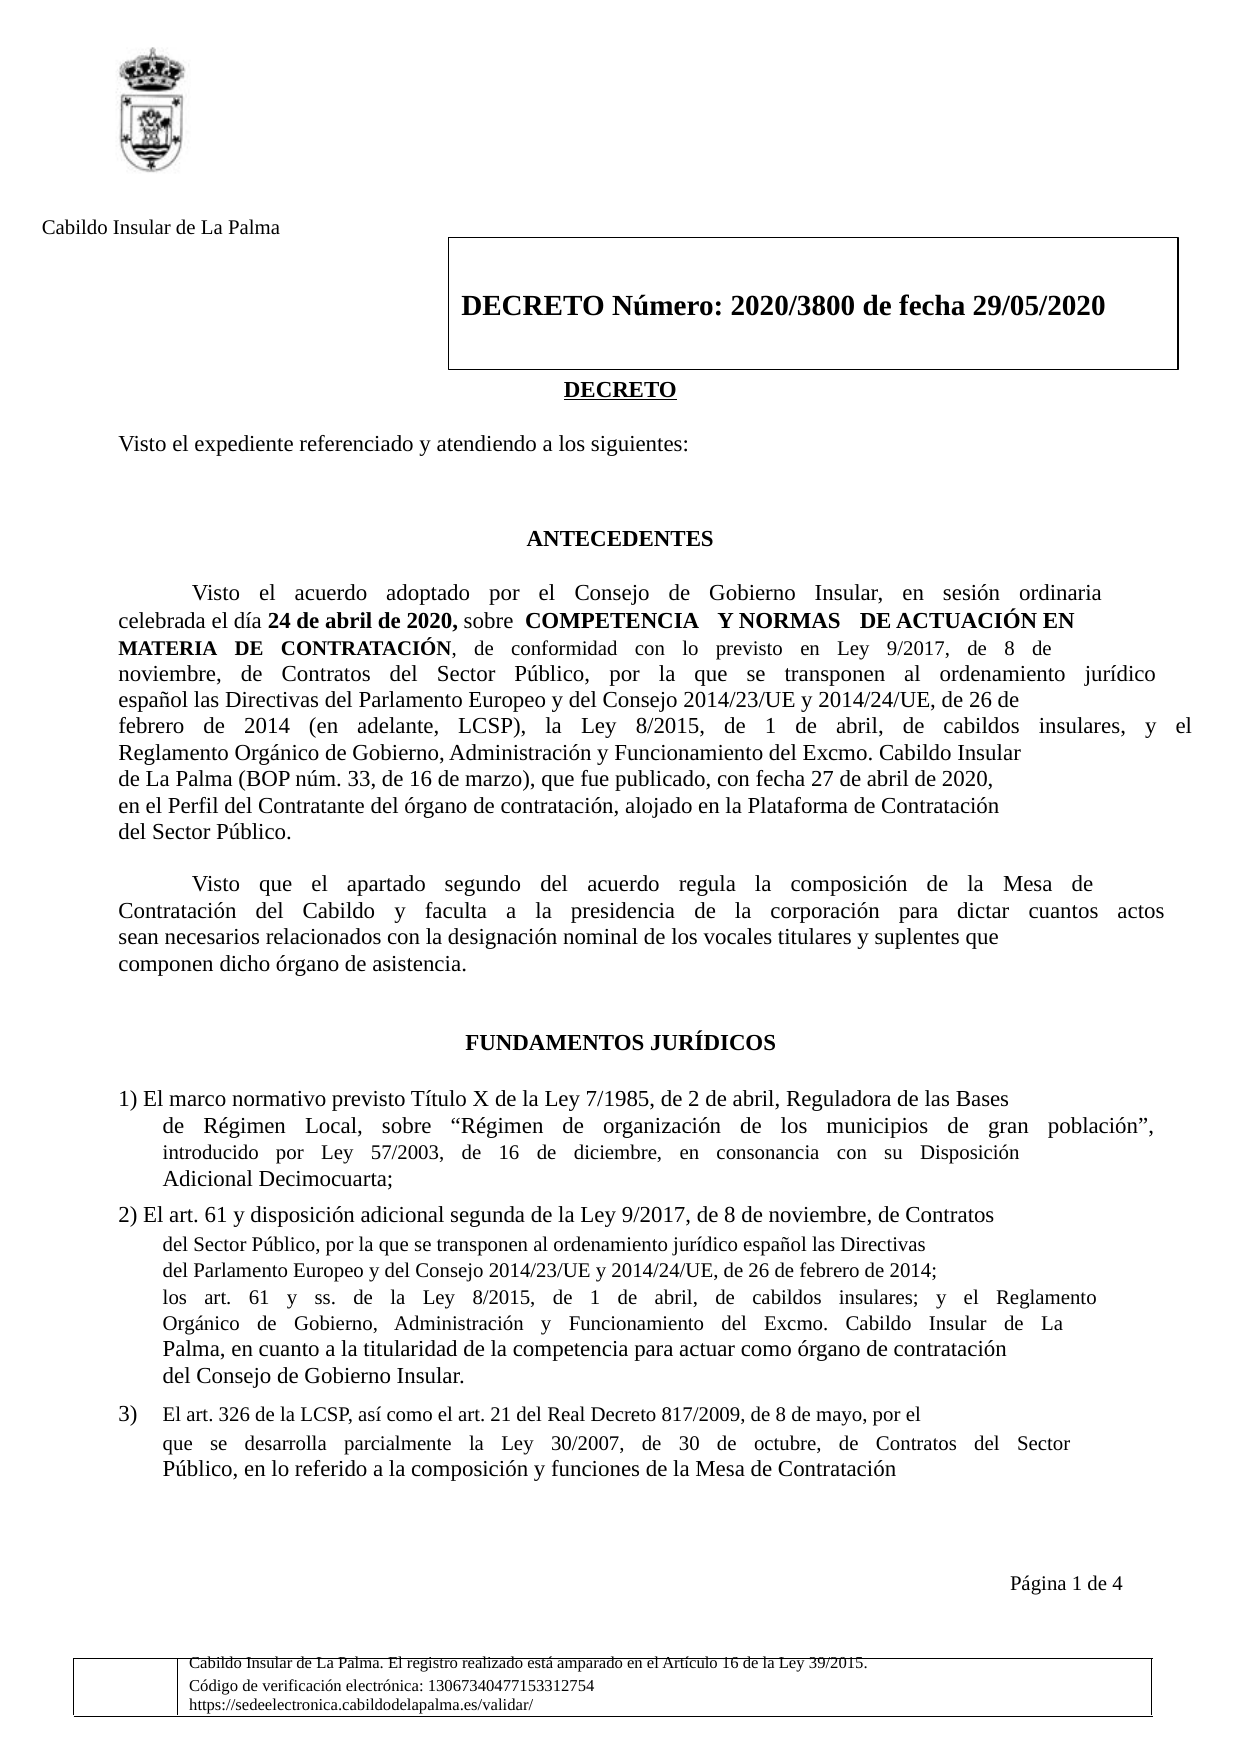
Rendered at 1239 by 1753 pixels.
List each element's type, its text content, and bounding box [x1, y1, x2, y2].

text del Sector Público. [118, 818, 1225, 845]
text febrero de 2014 (en adelante, LCSP), la Ley 8/2015, de 1 de abril, de cabildos insulares, y el [118, 713, 1225, 739]
text español las Directivas del Parlamento Europeo y del Consejo 2014/23/UE y 2014/24/UE, de 26 de [118, 687, 1225, 713]
text noviembre, de Contratos del Sector Público, por la que se transponen al ordenamiento jurídico [118, 660, 1225, 687]
text sean necesarios relacionados con la designación nominal de los vocales titulares y suplentes que [118, 924, 1225, 950]
text que se desarrolla parcialmente la Ley 30/2007, de 30 de octubre, de Contratos del Sector [162, 1430, 1225, 1455]
text [1152, 1695, 1225, 1714]
text del Sector Público, por la que se transponen al ordenamiento jurídico español las Directivas [162, 1230, 1225, 1257]
text los art. 61 y ss. de la Ley 8/2015, de 1 de abril, de cabildos insulares; y el Reglamento [162, 1283, 1225, 1309]
text MATERIA DE CONTRATACIÓN, de conformidad con lo previsto en Ley 9/2017, de 8 de [118, 634, 1225, 660]
text Página 1 de 4 [1010, 1570, 1225, 1595]
text del Parlamento Europeo y del Consejo 2014/23/UE y 2014/24/UE, de 26 de febrero de 2014; [162, 1257, 1225, 1283]
text introducido por Ley 57/2003, de 16 de diciembre, en consonancia con su Disposición [162, 1139, 1225, 1165]
text Visto que el apartado segundo del acuerdo regula la composición de la Mesa de [192, 867, 1225, 897]
text DECRETO [564, 366, 1225, 405]
text [1179, 291, 1225, 322]
text Público, en lo referido a la composición y funciones de la Mesa de Contratación [162, 1455, 1225, 1481]
text 3) El art. 326 de la LCSP, así como el art. 21 del Real Decreto 817/2009, de 8 de mayo, por el [118, 1388, 1225, 1430]
text de Régimen Local, sobre “Régimen de organización de los municipios de gran población”, [162, 1112, 1225, 1139]
text de La Palma (BOP núm. 33, de 16 de marzo), que fue publicado, con fecha 27 de abril de 2020, [118, 766, 1225, 792]
text Cabildo Insular de La Palma. El registro realizado está amparado en el Artículo 16 de la Ley 39/2015. [189, 1639, 1225, 1676]
text 2) El art. 61 y disposición adicional segunda de la Ley 9/2017, de 8 de noviembre, de Contratos [118, 1191, 1225, 1230]
text Código de verificación electrónica: 13067340477153312754 [189, 1676, 1151, 1695]
text FUNDAMENTOS JURÍDICOS [465, 1021, 1225, 1058]
text Adicional Decimocuarta; [162, 1165, 1225, 1191]
text del Consejo de Gobierno Insular. [162, 1362, 1225, 1388]
text [1152, 1676, 1225, 1695]
text Palma, en cuanto a la titularidad de la competencia para actuar como órgano de contratación [162, 1336, 1225, 1362]
text Reglamento Orgánico de Gobierno, Administración y Funcionamiento del Excmo. Cabildo Insular [118, 739, 1225, 766]
text DECRETO Número: 2020/3800 de fecha 29/05/2020 [461, 291, 1177, 322]
text 1) El marco normativo previsto Título X de la Ley 7/1985, de 2 de abril, Reguladora de las Bases [118, 1081, 1225, 1112]
text https://sedeelectronica.cabildodelapalma.es/validar/ [189, 1695, 1151, 1714]
text en el Perfil del Contratante del órgano de contratación, alojado en la Plataforma de Contratación [118, 792, 1225, 818]
text ANTECEDENTES [526, 524, 1225, 552]
text Visto el expediente referenciado y atendiendo a los siguientes: [118, 427, 1225, 458]
picture [105, 36, 199, 188]
text Orgánico de Gobierno, Administración y Funcionamiento del Excmo. Cabildo Insular de La [162, 1309, 1225, 1336]
text Cabildo Insular de La Palma [42, 209, 461, 241]
text Contratación del Cabildo y faculta a la presidencia de la corporación para dictar cuantos actos [118, 897, 1225, 924]
text componen dicho órgano de asistencia. [118, 950, 1225, 976]
text celebrada el día 24 de abril de 2020, sobre COMPETENCIA Y NORMAS DE ACTUACIÓN EN [118, 607, 1225, 634]
text Visto el acuerdo adoptado por el Consejo de Gobierno Insular, en sesión ordinaria [192, 574, 1225, 607]
